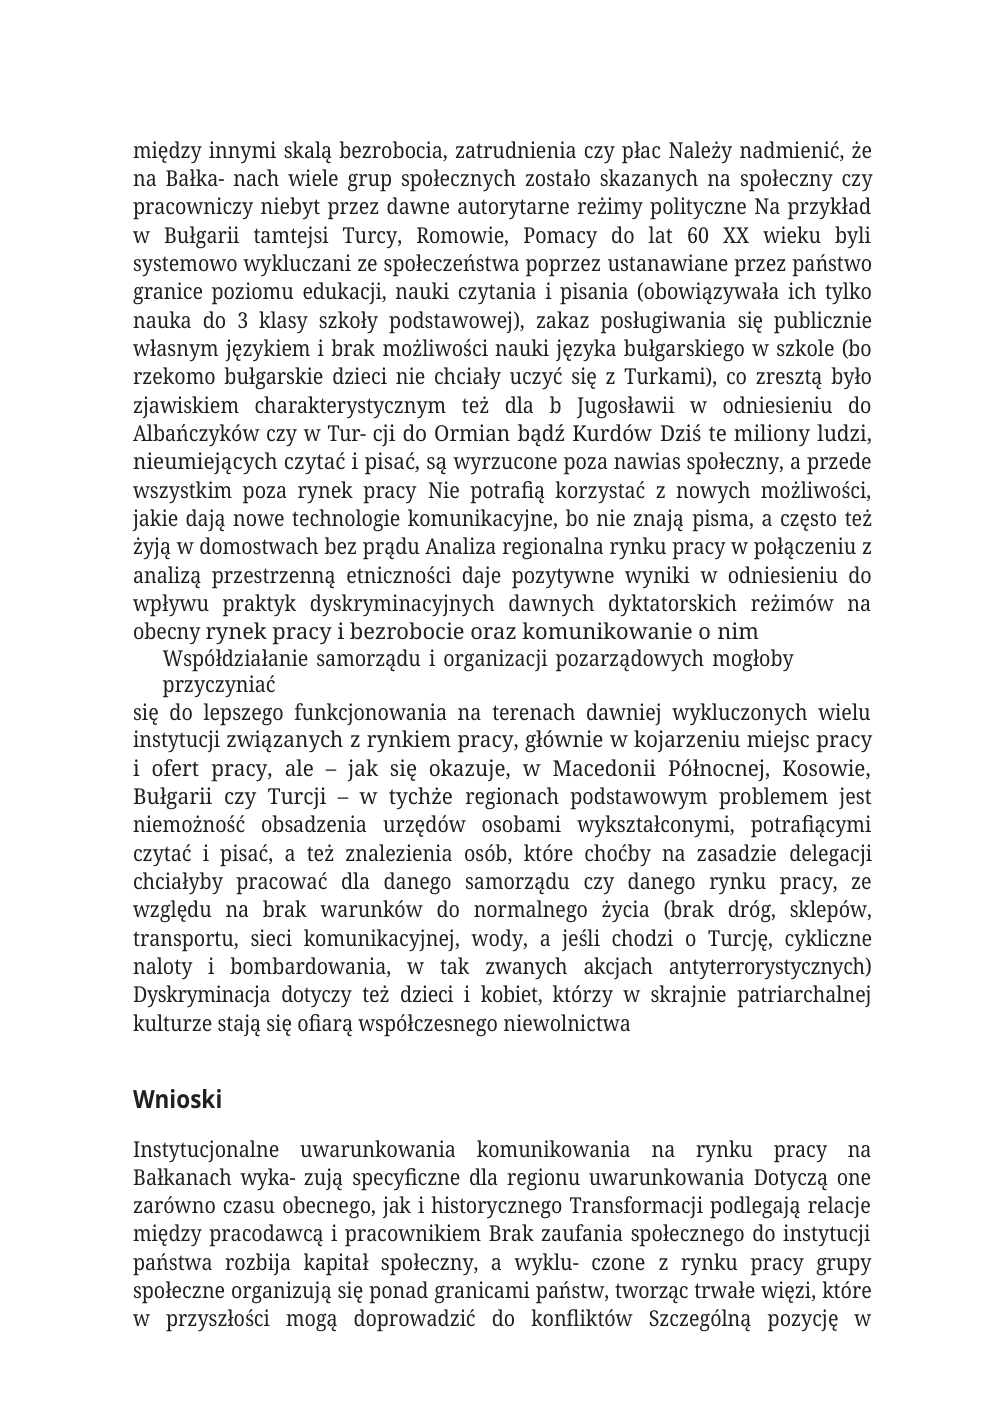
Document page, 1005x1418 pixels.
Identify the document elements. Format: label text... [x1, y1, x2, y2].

text Współdziałanie samorządu i organizacji pozarządowych mogłoby przyczyniać [162, 646, 883, 697]
text Instytucjonalne uwarunkowania komunikowania na rynku pracy na Bałkanach wyka- zują specyficzne dla regionu uwarunkowania Dotyczą one zarówno czasu obecnego, jak i historycznego Transformacji podlegają relacje między pracodawcą i pracownikiem Brak zaufania społecznego do instytucji państwa rozbija kapitał społeczny, a wyklu- czone z rynku pracy grupy społeczne organizują się ponad granicami państw, tworząc trwałe więzi, które w przyszłości mogą doprowadzić do konfliktów Szczególną pozycję w [133, 1135, 872, 1333]
text się do lepszego funkcjonowania na terenach dawniej wykluczonych wielu instytucji związanych z rynkiem pracy, głównie w kojarzeniu miejsc pracy i ofert pracy, ale – jak się okazuje, w Macedonii Północnej, Kosowie, Bułgarii czy Turcji – w tychże regionach podstawowym problemem jest niemożność obsadzenia urzędów osobami wykształconymi, potrafiącymi czytać i pisać, a też znalezienia osób, które choćby na zasadzie delegacji chciałyby pracować dla danego samorządu czy danego rynku pracy, ze względu na brak warunków do normalnego życia (brak dróg, sklepów, transportu, sieci komunikacyjnej, wody, a jeśli chodzi o Turcję, cykliczne naloty i bombardowania, w tak zwanych akcjach antyterrorystycznych) Dyskryminacja dotyczy też dzieci i kobiet, którzy w skrajnie patriarchalnej kulturze stają się ofiarą współczesnego niewolnictwa [133, 698, 872, 1038]
subtitle Wnioski [133, 1082, 883, 1116]
text między innymi skalą bezrobocia, zatrudnienia czy płac Należy nadmienić, że na Bałka- nach wiele grup społecznych zostało skazanych na społeczny czy pracowniczy niebyt przez dawne autorytarne reżimy polityczne Na przykład w Bułgarii tamtejsi Turcy, Romowie, Pomacy do lat 60 XX wieku byli systemowo wykluczani ze społeczeństwa poprzez ustanawiane przez państwo granice poziomu edukacji, nauki czytania i pisania (obowiązywała ich tylko nauka do 3 klasy szkoły podstawowej), zakaz posługiwania się publicznie własnym językiem i brak możliwości nauki języka bułgarskiego w szkole (bo rzekomo bułgarskie dzieci nie chciały uczyć się z Turkami), co zresztą było zjawiskiem charakterystycznym też dla b Jugosławii w odniesieniu do Albańczyków czy w Tur- cji do Ormian bądź Kurdów Dziś te miliony ludzi, nieumiejących czytać i pisać, są wyrzucone poza nawias społeczny, a przede wszystkim poza rynek pracy Nie potrafią korzystać z nowych możliwości, jakie dają nowe technologie komunikacyjne, bo nie znają pisma, a często też żyją w domostwach bez prądu Analiza regionalna rynku pracy w połączeniu z analizą przestrzenną etniczności daje pozytywne wyniki w odniesieniu do wpływu praktyk dyskryminacyjnych dawnych dyktatorskich reżimów na obecny rynek pracy i bezrobocie oraz komunikowanie o nim [133, 136, 872, 646]
